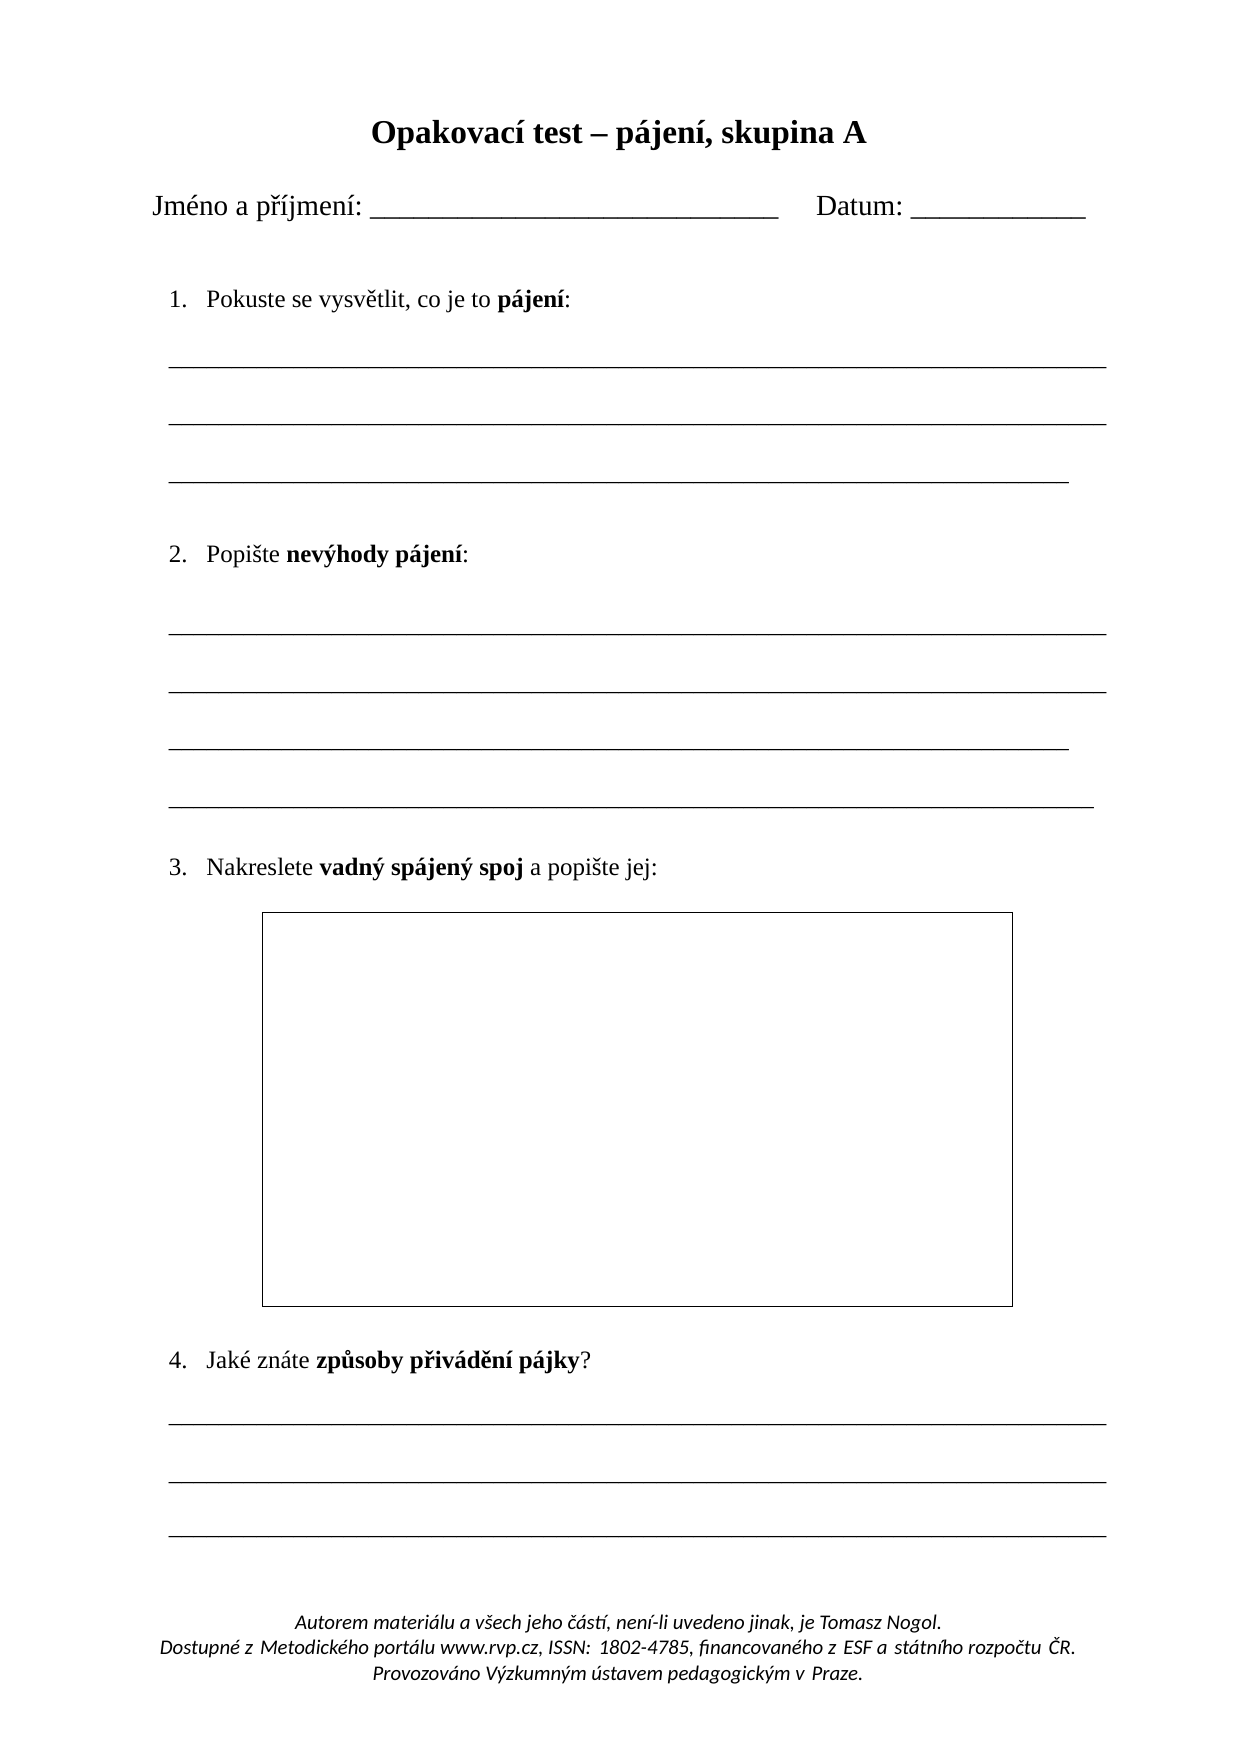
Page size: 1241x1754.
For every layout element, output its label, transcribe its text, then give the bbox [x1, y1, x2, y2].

text __________________________________________________________________________ [169, 782, 1106, 811]
text ___________________________________________________________________________ [131, 1457, 1106, 1486]
text Opakovací test – pájení, skupina A [131, 112, 1106, 151]
list Pokuste se vysvětlit, co je to pájení: [168, 284, 1106, 313]
text ___________________________________________________________________________ [169, 368, 1106, 424]
text ___________________________________________________________________________ [168, 1399, 1106, 1424]
list Jaké znáte způsoby přivádění pájky? [168, 1346, 1106, 1374]
text ___________________________________________________________________________ [169, 609, 1106, 634]
text ___________________________________________________________________________ [169, 635, 1106, 692]
text ________________________________________________________________________ [169, 425, 1106, 486]
list Nakreslete vadný spájený spoj a popište jej: [168, 852, 1106, 881]
text Jméno a příjmení: ____________________________ Datum: ____________ [131, 188, 1106, 222]
text ___________________________________________________________________________ [168, 1511, 1106, 1536]
list Popište nevýhody pájení: [168, 539, 1106, 568]
text ________________________________________________________________________ [169, 693, 1106, 753]
text ___________________________________________________________________________ [169, 342, 1106, 367]
